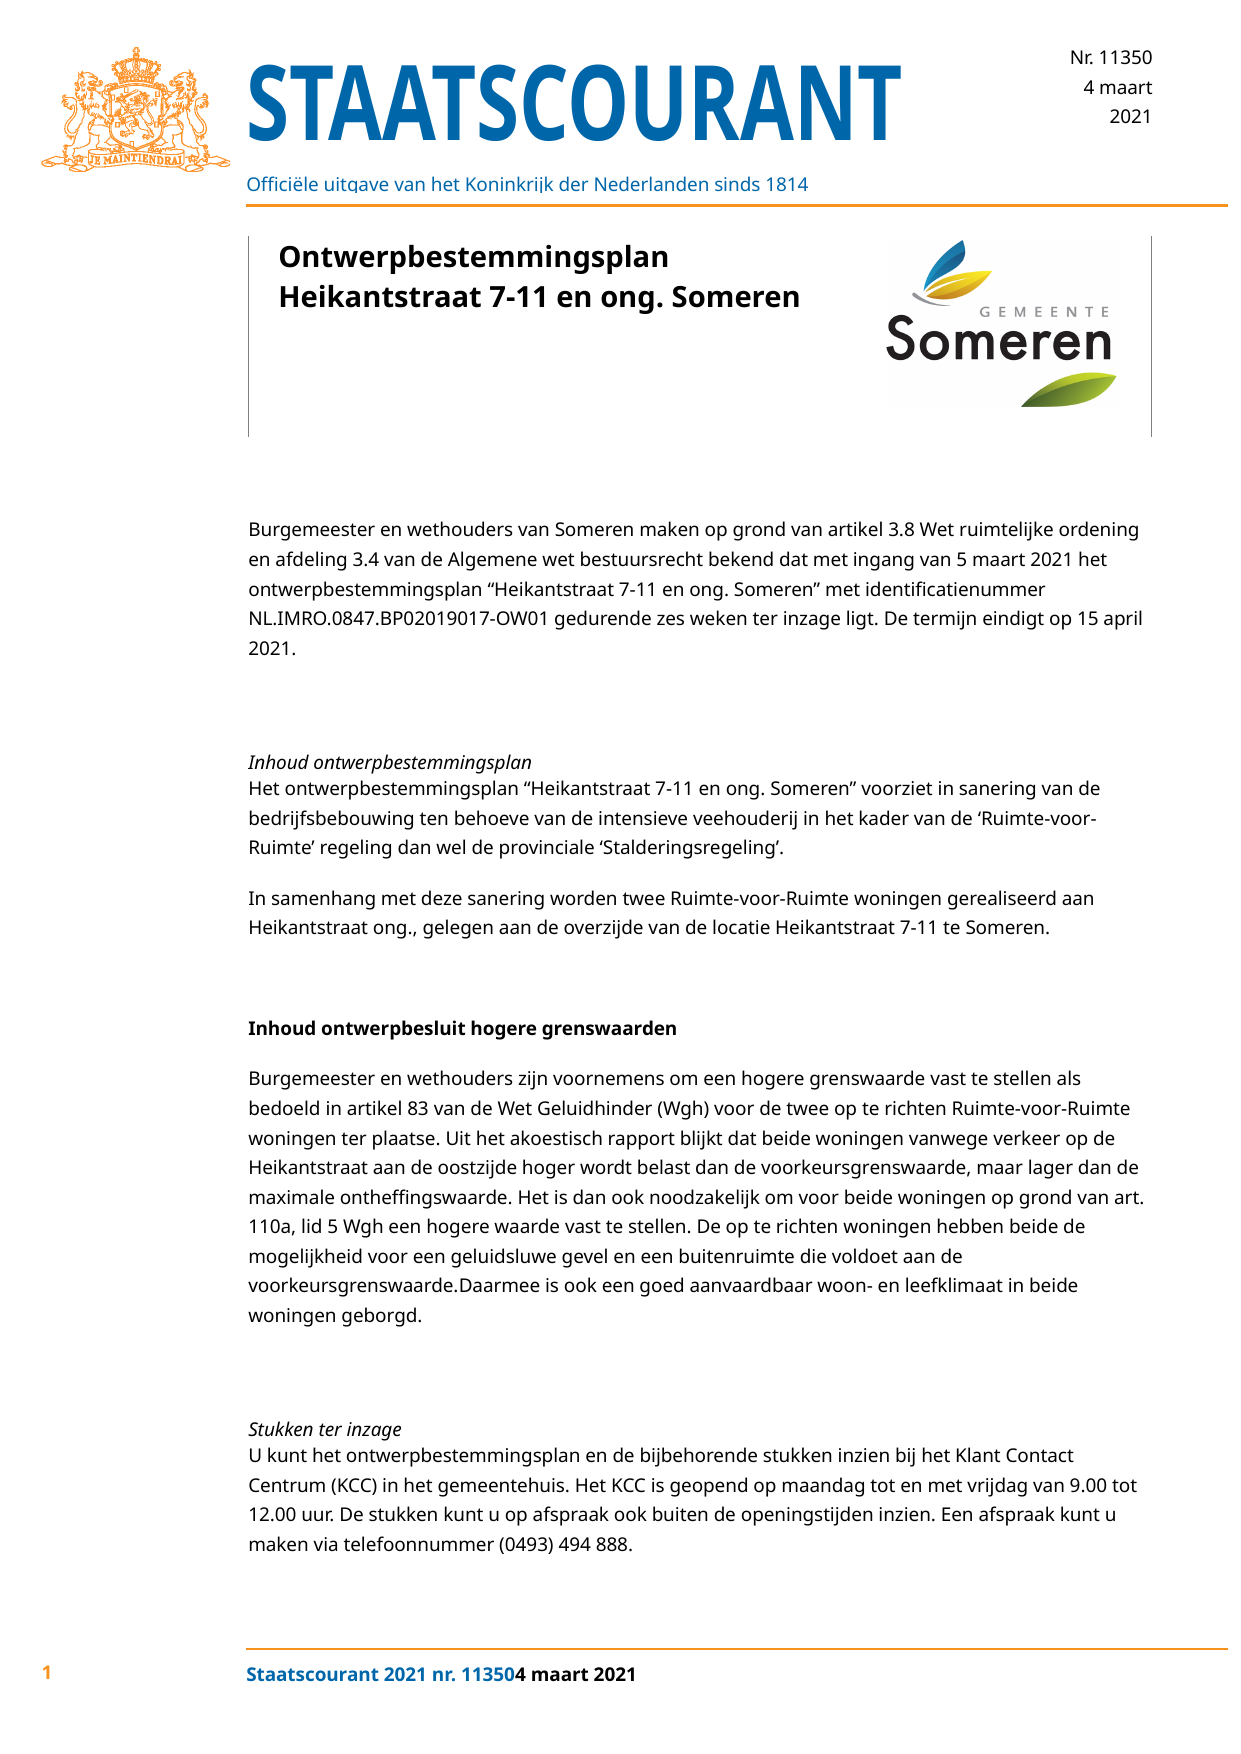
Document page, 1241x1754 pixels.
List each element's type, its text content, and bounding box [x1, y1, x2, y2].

text Burgemeester en wethouders van Someren maken op grond van artikel 3.8 Wet ruimtelijke ordening en afdeling 3.4 van de Algemene wet bestuursrecht bekend dat met ingang van 5 maart 2021 het ontwerpbestemmingsplan “Heikantstraat 7-11 en ong. Someren” met identificatienummer NL.IMRO.0847.BP02019017-OW01 gedurende zes weken ter inzage ligt. De termijn eindigt op 15 april 2021. [248, 517, 1152, 661]
picture [41, 47, 231, 172]
text U kunt het ontwerpbestemmingsplan en de bijbehorende stukken inzien bij het Klant Contact Centrum (KCC) in het gemeentehuis. Het KCC is geopend op maandag tot en met vrijdag van 9.00 tot 12.00 uur. De stukken kunt u op afspraak ook buiten de openingstijden inzien. Een afspraak kunt u maken via telefoonnummer (0493) 494 888. [248, 1442, 1152, 1557]
table_header Ontwerpbestemmingsplan Heikantstraat 7-11 en ong. Someren [249, 236, 850, 437]
text Stukken ter inzage [248, 1417, 1152, 1442]
text Inhoud ontwerpbesluit hogere grenswaarden [248, 1015, 1152, 1041]
table_header [850, 236, 1151, 437]
text Het ontwerpbestemmingsplan “Heikantstraat 7-11 en ong. Someren” voorziet in sanering van de bedrijfsbebouwing ten behoeve van de intensieve veehouderij in het kader van de ‘Ruimte-voor-Ruimte’ regeling dan wel de provinciale ‘Stalderingsregeling’. [248, 775, 1152, 860]
picture [882, 236, 1119, 411]
text Inhoud ontwerpbestemmingsplan [248, 749, 1152, 775]
text Burgemeester en wethouders zijn voornemens om een hogere grenswaarde vast te stellen als bedoeld in artikel 83 van de Wet Geluidhinder (Wgh) voor de twee op te richten Ruimte-voor-Ruimte woningen ter plaatse. Uit het akoestisch rapport blijkt dat beide woningen vanwege verkeer op de Heikantstraat aan de oostzijde hoger wordt belast dan de voorkeursgrenswaarde, maar lager dan de maximale ontheffingswaarde. Het is dan ook noodzakelijk om voor beide woningen op grond van art. 110a, lid 5 Wgh een hogere waarde vast te stellen. De op te richten woningen hebben beide de mogelijkheid voor een geluidsluwe gevel en een buitenruimte die voldoet aan de voorkeursgrenswaarde.Daarmee is ook een goed aanvaardbaar woon- en leefklimaat in beide woningen geborgd. [248, 1066, 1152, 1328]
text In samenhang met deze sanering worden twee Ruimte-voor-Ruimte woningen gerealiseerd aan Heikantstraat ong., gelegen aan de overzijde van de locatie Heikantstraat 7-11 te Someren. [248, 885, 1152, 940]
